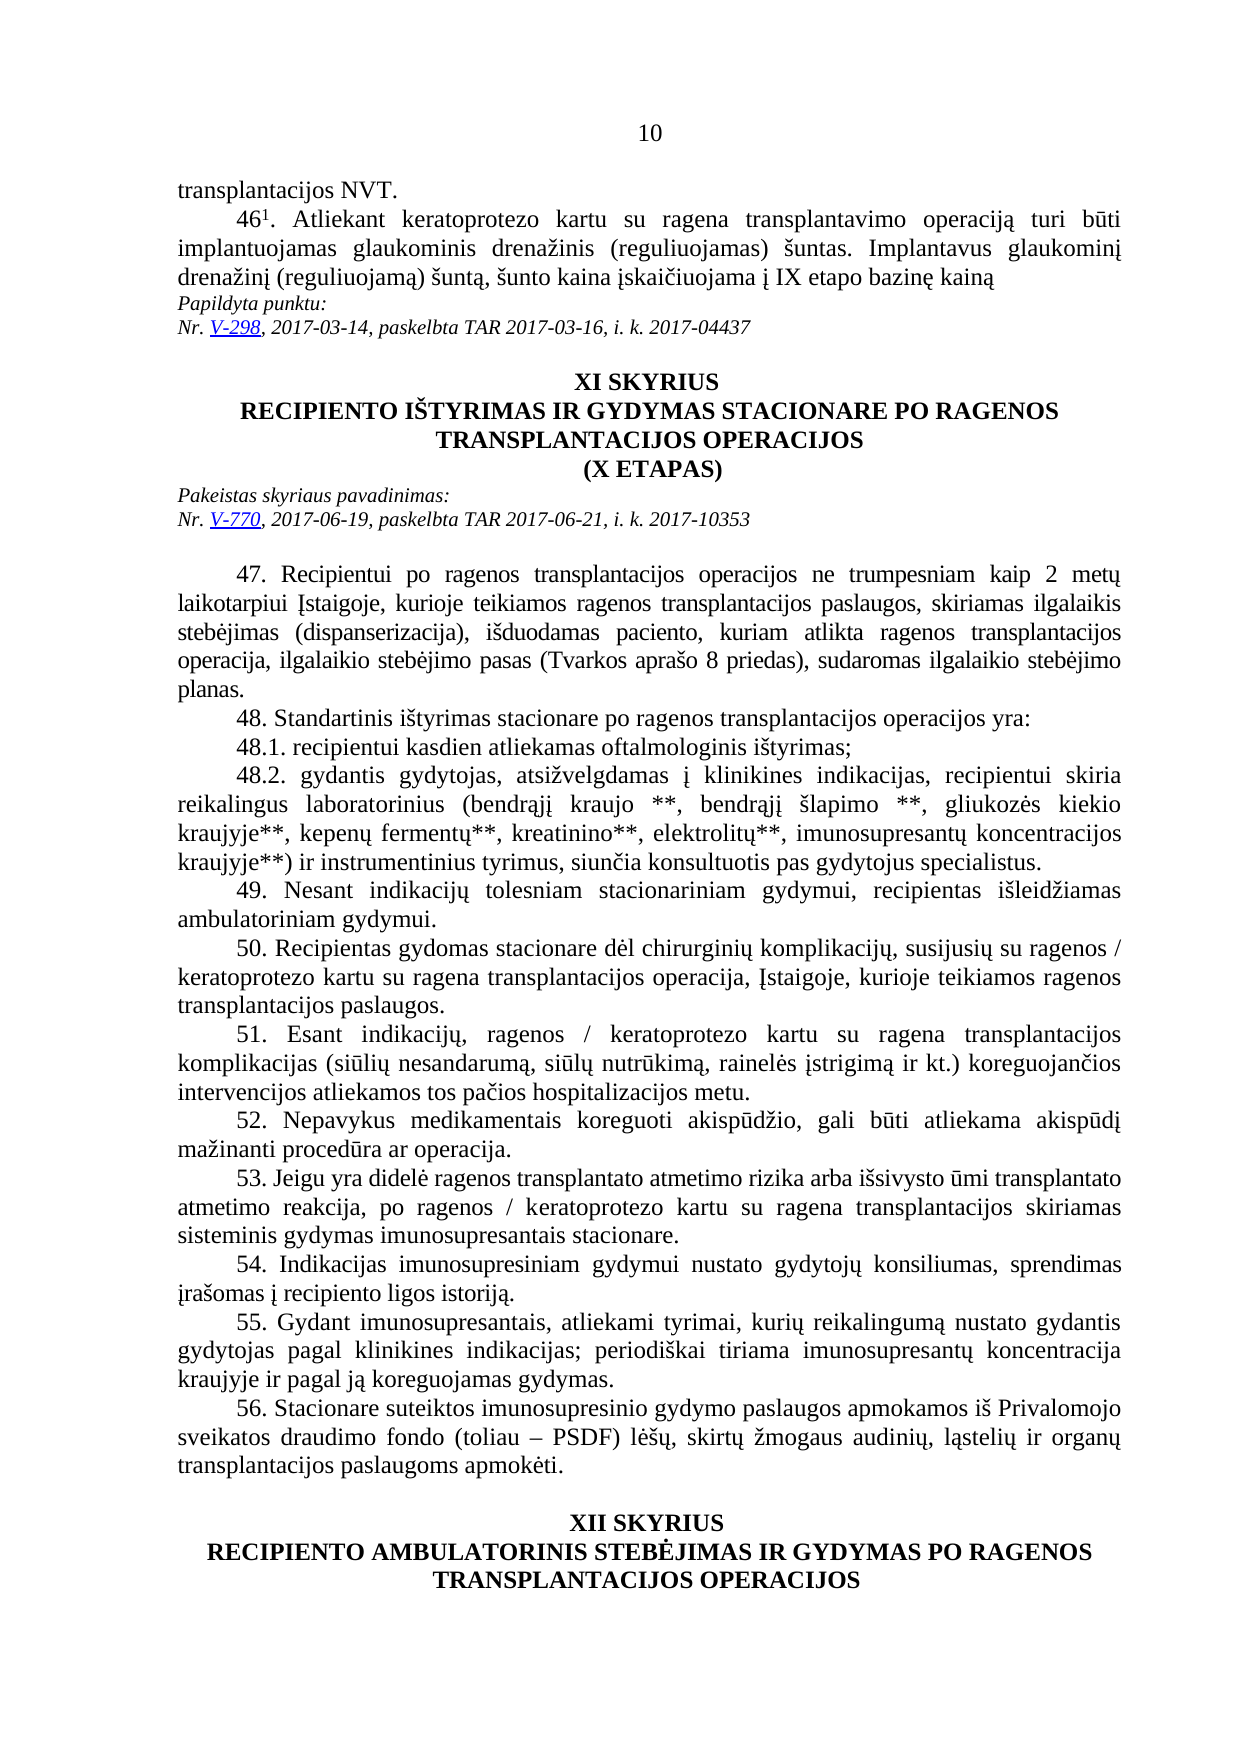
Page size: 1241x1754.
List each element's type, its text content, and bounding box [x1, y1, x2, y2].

text XII SKYRIUS RECIPIENTO AMBULATORINIS STEBĖJIMAS IR GYDYMAS PO RAGENOS TRANSPLANTACIJOS OPERACIJOS [177, 1508, 1122, 1594]
text 56. Stacionare suteiktos imunosupresinio gydymo paslaugos apmokamos iš Privalomojo sveikatos draudimo fondo (toliau – PSDF) lėšų, skirtų žmogaus audinių, ląstelių ir organų transplantacijos paslaugoms apmokėti. [177, 1393, 1122, 1479]
text 50. Recipientas gydomas stacionare dėl chirurginių komplikacijų, susijusių su ragenos / keratoprotezo kartu su ragena transplantacijos operacija, Įstaigoje, kurioje teikiamos ragenos transplantacijos paslaugos. [177, 933, 1122, 1019]
text 52. Nepavykus medikamentais koreguoti akispūdžio, gali būti atliekama akispūdį mažinanti procedūra ar operacija. [177, 1106, 1122, 1163]
text 53. Jeigu yra didelė ragenos transplantato atmetimo rizika arba išsivysto ūmi transplantato atmetimo reakcija, po ragenos / keratoprotezo kartu su ragena transplantacijos skiriamas sisteminis gydymas imunosupresantais stacionare. [177, 1163, 1122, 1249]
text Nr. V-298, 2017-03-14, paskelbta TAR 2017-03-16, i. k. 2017-04437 [177, 315, 1122, 339]
text 461. Atliekant keratoprotezo kartu su ragena transplantavimo operaciją turi būti implantuojamas glaukominis drenažinis (reguliuojamas) šuntas. Implantavus glaukominį drenažinį (reguliuojamą) šuntą, šunto kaina įskaičiuojama į IX etapo bazinę kainą [177, 204, 1122, 291]
text Nr. V-770, 2017-06-19, paskelbta TAR 2017-06-21, i. k. 2017-10353 [177, 507, 1122, 531]
text 48.2. gydantis gydytojas, atsižvelgdamas į klinikines indikacijas, recipientui skiria reikalingus laboratorinius (bendrąjį kraujo **, bendrąjį šlapimo **, gliukozės kiekio kraujyje**, kepenų fermentų**, kreatinino**, elektrolitų**, imunosupresantų koncentracijos kraujyje**) ir instrumentinius tyrimus, siunčia konsultuotis pas gydytojus specialistus. [177, 761, 1122, 876]
text XI SKYRIUS RECIPIENTO IŠTYRIMAS IR GYDYMAS STACIONARE PO RAGENOS TRANSPLANTACIJOS OPERACIJOS [177, 367, 1122, 454]
text (X ETAPAS) [177, 454, 1122, 482]
text 48.1. recipientui kasdien atliekamas oftalmologinis ištyrimas; [177, 732, 1122, 761]
text Papildyta punktu: [177, 291, 1122, 315]
text Pakeistas skyriaus pavadinimas: [177, 482, 1122, 507]
text 49. Nesant indikacijų tolesniam stacionariniam gydymui, recipientas išleidžiamas ambulatoriniam gydymui. [177, 876, 1122, 933]
text transplantacijos NVT. [177, 176, 1122, 204]
text 51. Esant indikacijų, ragenos / keratoprotezo kartu su ragena transplantacijos komplikacijas (siūlių nesandarumą, siūlų nutrūkimą, rainelės įstrigimą ir kt.) koreguojančios intervencijos atliekamos tos pačios hospitalizacijos metu. [177, 1019, 1122, 1106]
text 47. Recipientui po ragenos transplantacijos operacijos ne trumpesniam kaip 2 metų laikotarpiui Įstaigoje, kurioje teikiamos ragenos transplantacijos paslaugos, skiriamas ilgalaikis stebėjimas (dispanserizacija), išduodamas paciento, kuriam atlikta ragenos transplantacijos operacija, ilgalaikio stebėjimo pasas (Tvarkos aprašo 8 priedas), sudaromas ilgalaikio stebėjimo planas. [177, 559, 1122, 703]
text 48. Standartinis ištyrimas stacionare po ragenos transplantacijos operacijos yra: [177, 703, 1122, 732]
text 55. Gydant imunosupresantais, atliekami tyrimai, kurių reikalingumą nustato gydantis gydytojas pagal klinikines indikacijas; periodiškai tiriama imunosupresantų koncentracija kraujyje ir pagal ją koreguojamas gydymas. [177, 1307, 1122, 1393]
text 54. Indikacijas imunosupresiniam gydymui nustato gydytojų konsiliumas, sprendimas įrašomas į recipiento ligos istoriją. [177, 1249, 1122, 1307]
